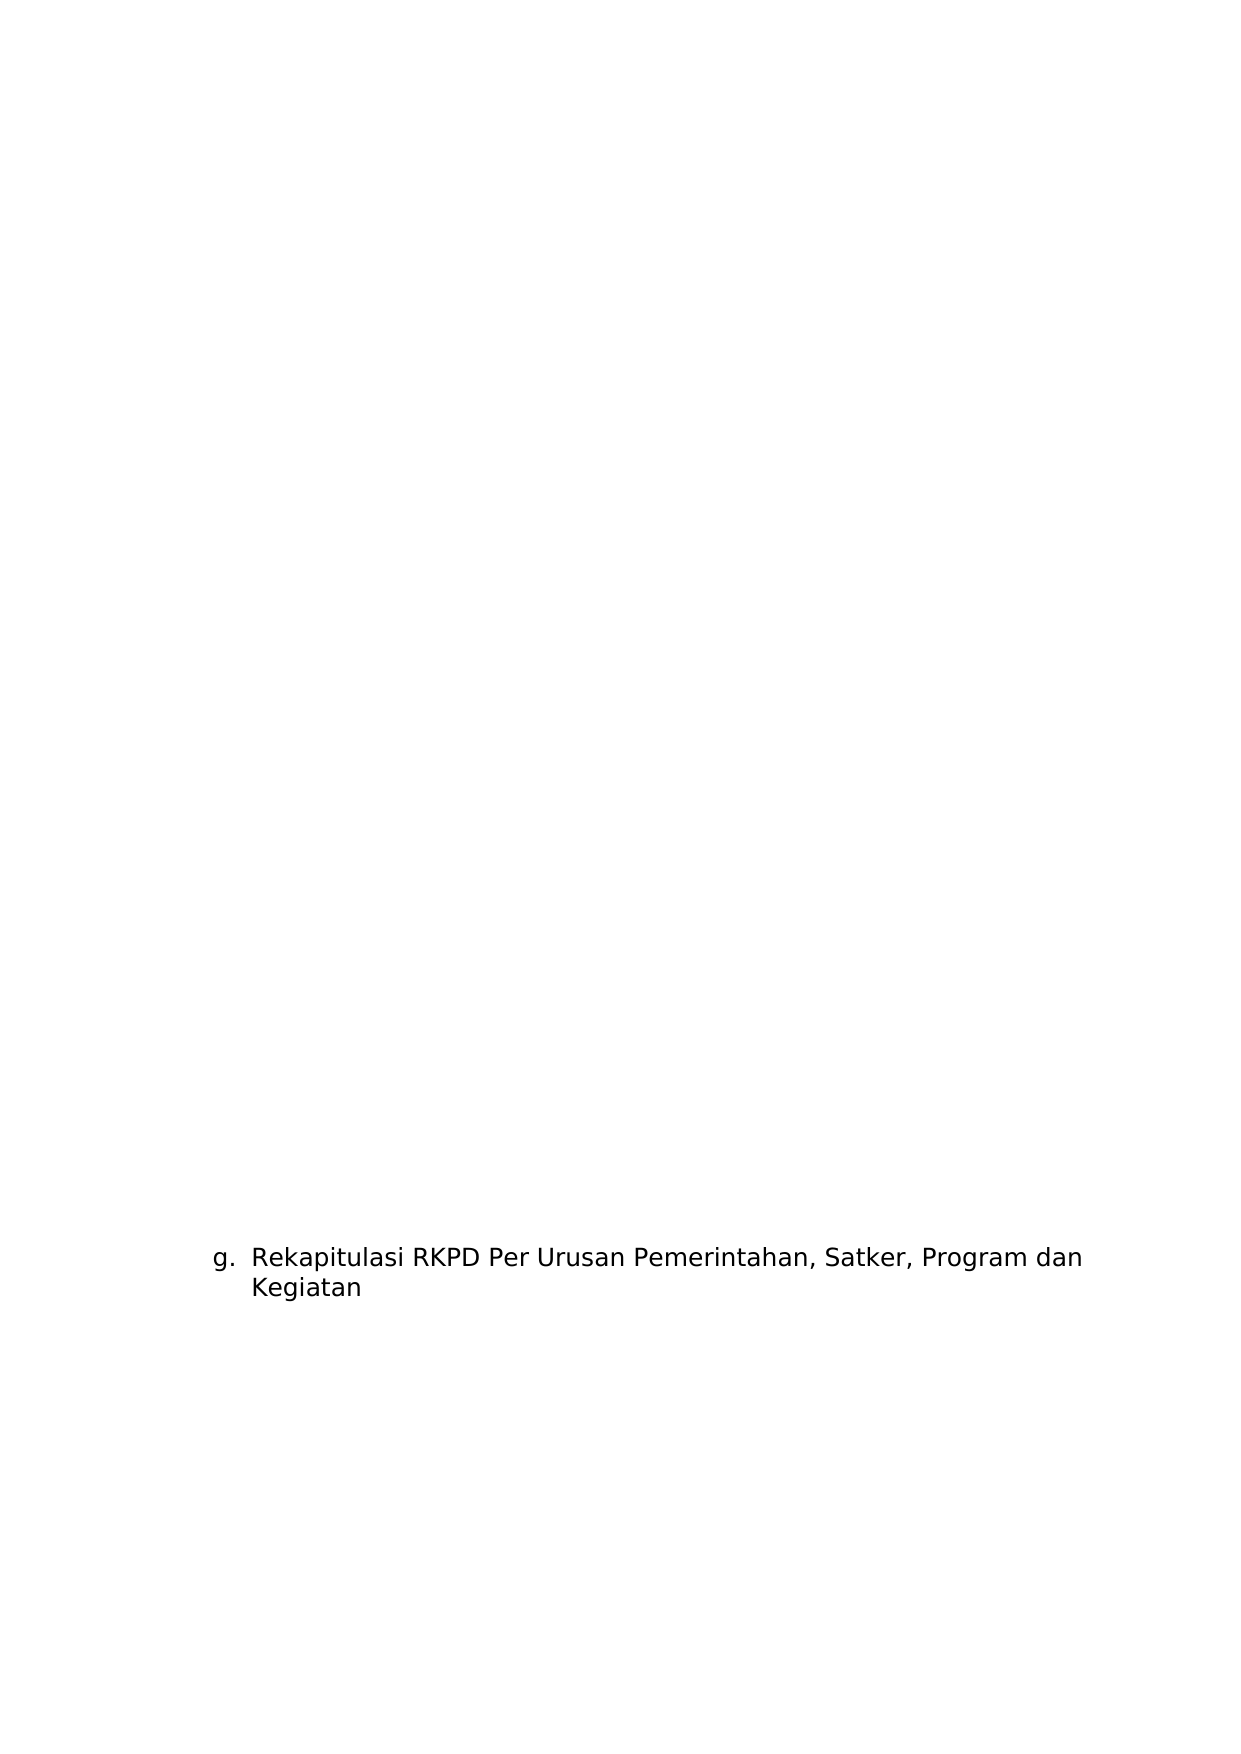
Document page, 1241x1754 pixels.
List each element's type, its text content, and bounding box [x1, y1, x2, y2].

list Rekapitulasi RKPD Per Urusan Pemerintahan, Satker, Program dan Kegiatan [236, 1244, 1122, 1302]
list [236, 118, 1122, 1244]
